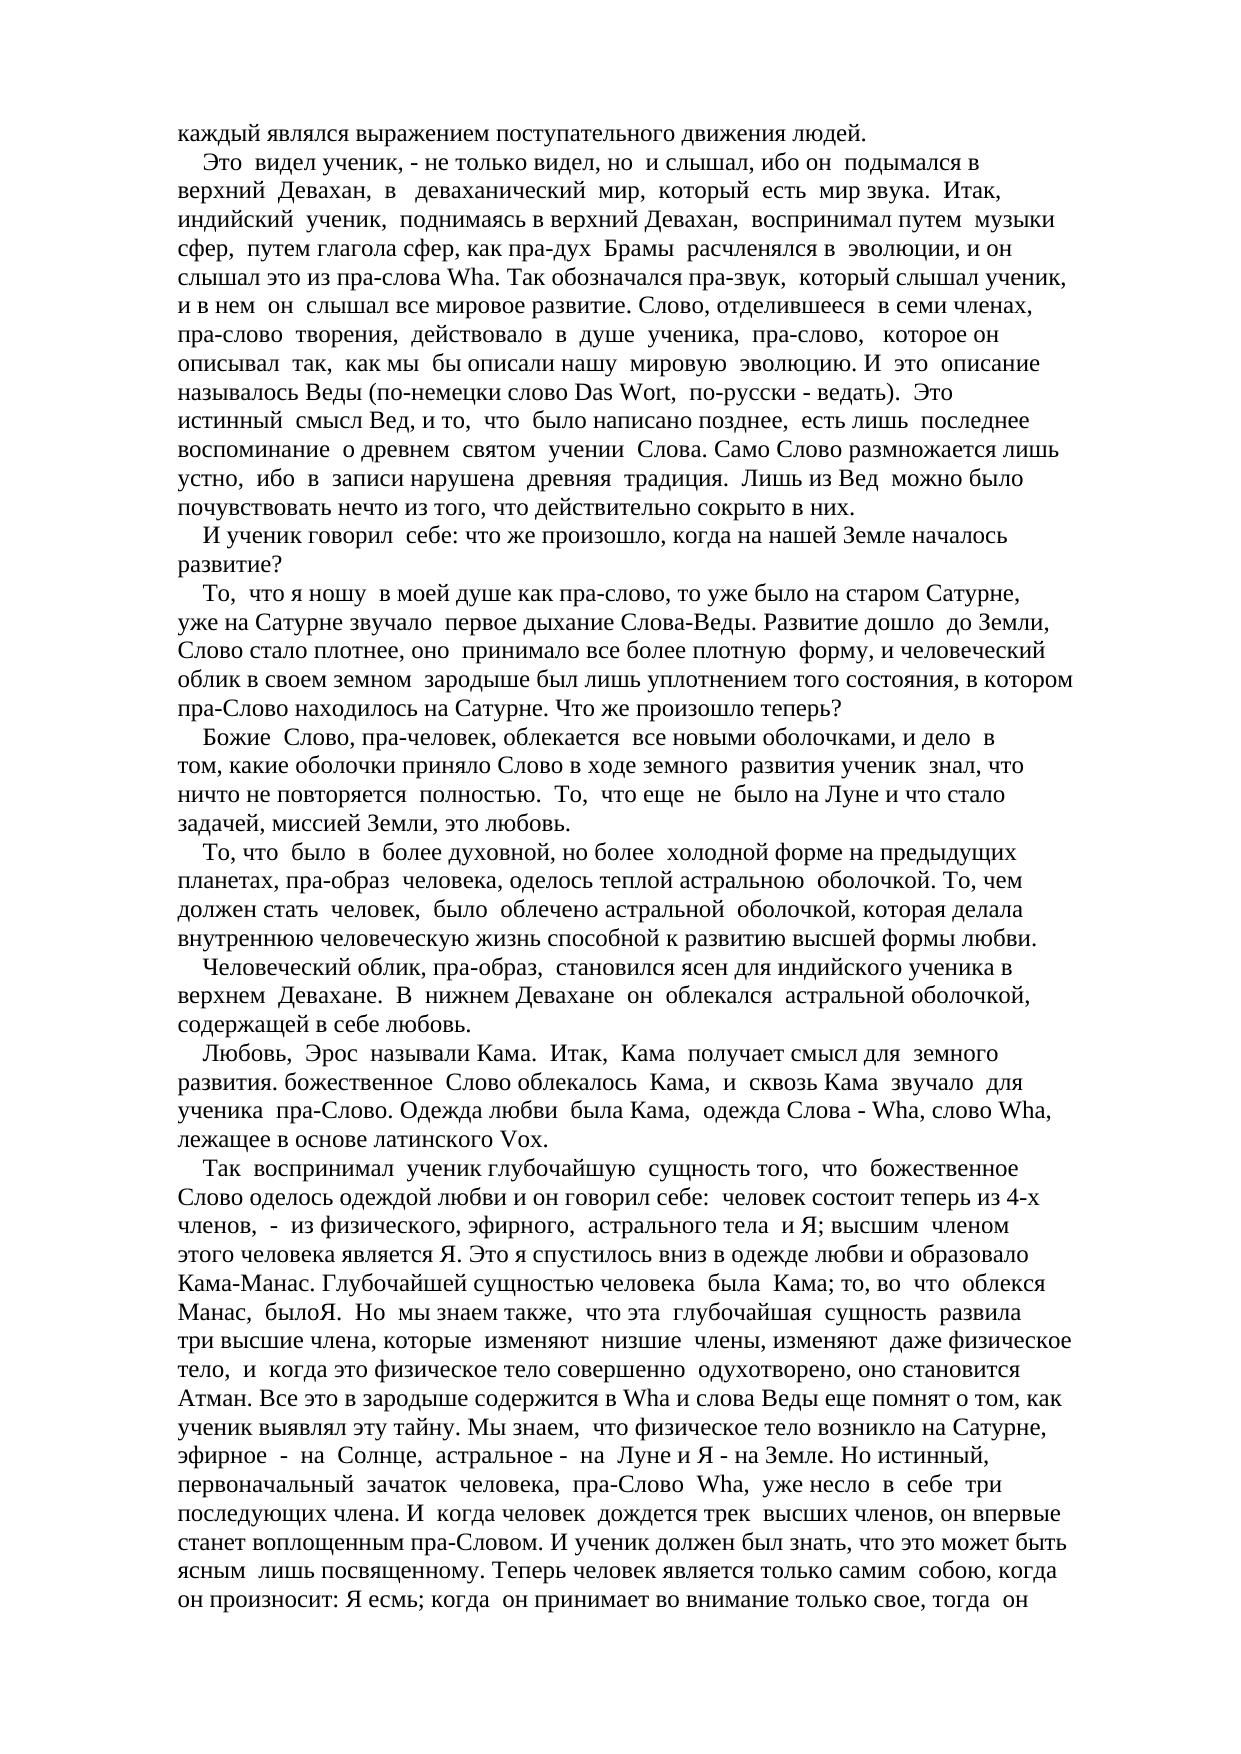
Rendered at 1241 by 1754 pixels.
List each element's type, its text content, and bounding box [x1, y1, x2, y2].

text развития. божественное Слово облекалось Кама, и сквозь Кама звучало для [177, 1067, 1106, 1096]
text этого человека является Я. Это я спустилось вниз в одежде любви и образовало [177, 1239, 1106, 1268]
text ясным лишь посвященному. Теперь человек является только самим собою, когда [177, 1556, 1106, 1584]
text почувствовать нечто из того, что действительно сокрыто в них. [177, 492, 1106, 521]
text ученик выявлял эту тайну. Мы знаем, что физическое тело возникло на Сатурне, [177, 1412, 1106, 1441]
text Манас, былоЯ. Но мы знаем также, что эта глубочайшая сущность развила [177, 1297, 1106, 1326]
text Так воспринимал ученик глубочайшую сущность того, что божественное [177, 1153, 1106, 1182]
text ученика пра-Слово. Одежда любви была Кама, одежда Слова - Wha, слово Wha, [177, 1096, 1106, 1124]
text планетах, пра-образ человека, оделось теплой астральною оболочкой. То, чем [177, 866, 1106, 894]
text истинный смысл Вед, и то, что было написано позднее, есть лишь последнее [177, 406, 1106, 434]
text ничто не повторяется полностью. То, что еще не было на Луне и что стало [177, 779, 1106, 808]
text членов, - из физического, эфирного, астрального тела и Я; высшим членом [177, 1211, 1106, 1239]
text том, какие оболочки приняло Слово в ходе земного развития ученик знал, что [177, 751, 1106, 779]
text уже на Сатурне звучало первое дыхание Слова-Веды. Развитие дошло до Земли, [177, 607, 1106, 636]
text первоначальный зачаток человека, пра-Слово Wha, уже несло в себе три [177, 1469, 1106, 1498]
text Слово стало плотнее, оно принимало все более плотную форму, и человеческий [177, 636, 1106, 664]
text сфер, путем глагола сфер, как пра-дух Брамы расчленялся в эволюции, и он [177, 233, 1106, 262]
text Божие Слово, пра-человек, облекается все новыми оболочками, и дело в [177, 722, 1106, 751]
text То, что я ношу в моей душе как пра-слово, то уже было на старом Сатурне, [177, 578, 1106, 607]
text тело, и когда это физическое тело совершенно одухотворено, оно становится [177, 1354, 1106, 1383]
text описывал так, как мы бы описали нашу мировую эволюцию. И это описание [177, 348, 1106, 377]
text индийский ученик, поднимаясь в верхний Девахан, воспринимал путем музыки [177, 204, 1106, 233]
text устно, ибо в записи нарушена древняя традиция. Лишь из Вед можно было [177, 463, 1106, 492]
text Слово оделось одеждой любви и он говорил себе: человек состоит теперь из 4-х [177, 1182, 1106, 1211]
text верхний Девахан, в деваханический мир, который есть мир звука. Итак, [177, 176, 1106, 204]
text пра-Слово находилось на Сатурне. Что же произошло теперь? [177, 693, 1106, 722]
text Это видел ученик, - не только видел, но и слышал, ибо он подымался в [177, 147, 1106, 176]
text И ученик говорил себе: что же произошло, когда на нашей Земле началось [177, 521, 1106, 549]
text слышал это из пра-слова Wha. Так обозначался пра-звук, который слышал ученик, [177, 262, 1106, 291]
text Человеческий облик, пра-образ, становился ясен для индийского ученика в [177, 952, 1106, 981]
text развитие? [177, 549, 1106, 578]
text Любовь, Эрос называли Кама. Итак, Кама получает смысл для земного [177, 1038, 1106, 1067]
text То, что было в более духовной, но более холодной форме на предыдущих [177, 837, 1106, 866]
text должен стать человек, было облечено астральной оболочкой, которая делала [177, 894, 1106, 923]
text лежащее в основе латинского Vox. [177, 1124, 1106, 1153]
text последующих члена. И когда человек дождется трек высших членов, он впервые [177, 1498, 1106, 1527]
text Атман. Все это в зародыше содержится в Wha и слова Веды еще помнят о том, как [177, 1383, 1106, 1412]
text называлось Веды (по-немецки слово Das Wort, по-русски - ведать). Это [177, 377, 1106, 406]
text каждый являлся выражением поступательного движения людей. [177, 118, 1106, 147]
text он произносит: Я есмь; когда он принимает во внимание только свое, тогда он [177, 1584, 1106, 1613]
text задачей, миссией Земли, это любовь. [177, 808, 1106, 837]
text Кама-Манас. Глубочайшей сущностью человека была Кама; то, во что облекся [177, 1268, 1106, 1297]
text три высшие члена, которые изменяют низшие члены, изменяют даже физическое [177, 1326, 1106, 1354]
text облик в своем земном зародыше был лишь уплотнением того состояния, в котором [177, 664, 1106, 693]
text воспоминание о древнем святом учении Слова. Само Слово размножается лишь [177, 434, 1106, 463]
text внутреннюю человеческую жизнь способной к развитию высшей формы любви. [177, 923, 1106, 952]
text верхнем Девахане. В нижнем Девахане он облекался астральной оболочкой, [177, 981, 1106, 1009]
text станет воплощенным пра-Словом. И ученик должен был знать, что это может быть [177, 1527, 1106, 1556]
text эфирное - на Солнце, астральное - на Луне и Я - на Земле. Но истинный, [177, 1441, 1106, 1469]
text содержащей в себе любовь. [177, 1009, 1106, 1038]
text и в нем он слышал все мировое развитие. Слово, отделившееся в семи членах, [177, 291, 1106, 319]
text пра-слово творения, действовало в душе ученика, пра-слово, которое он [177, 319, 1106, 348]
